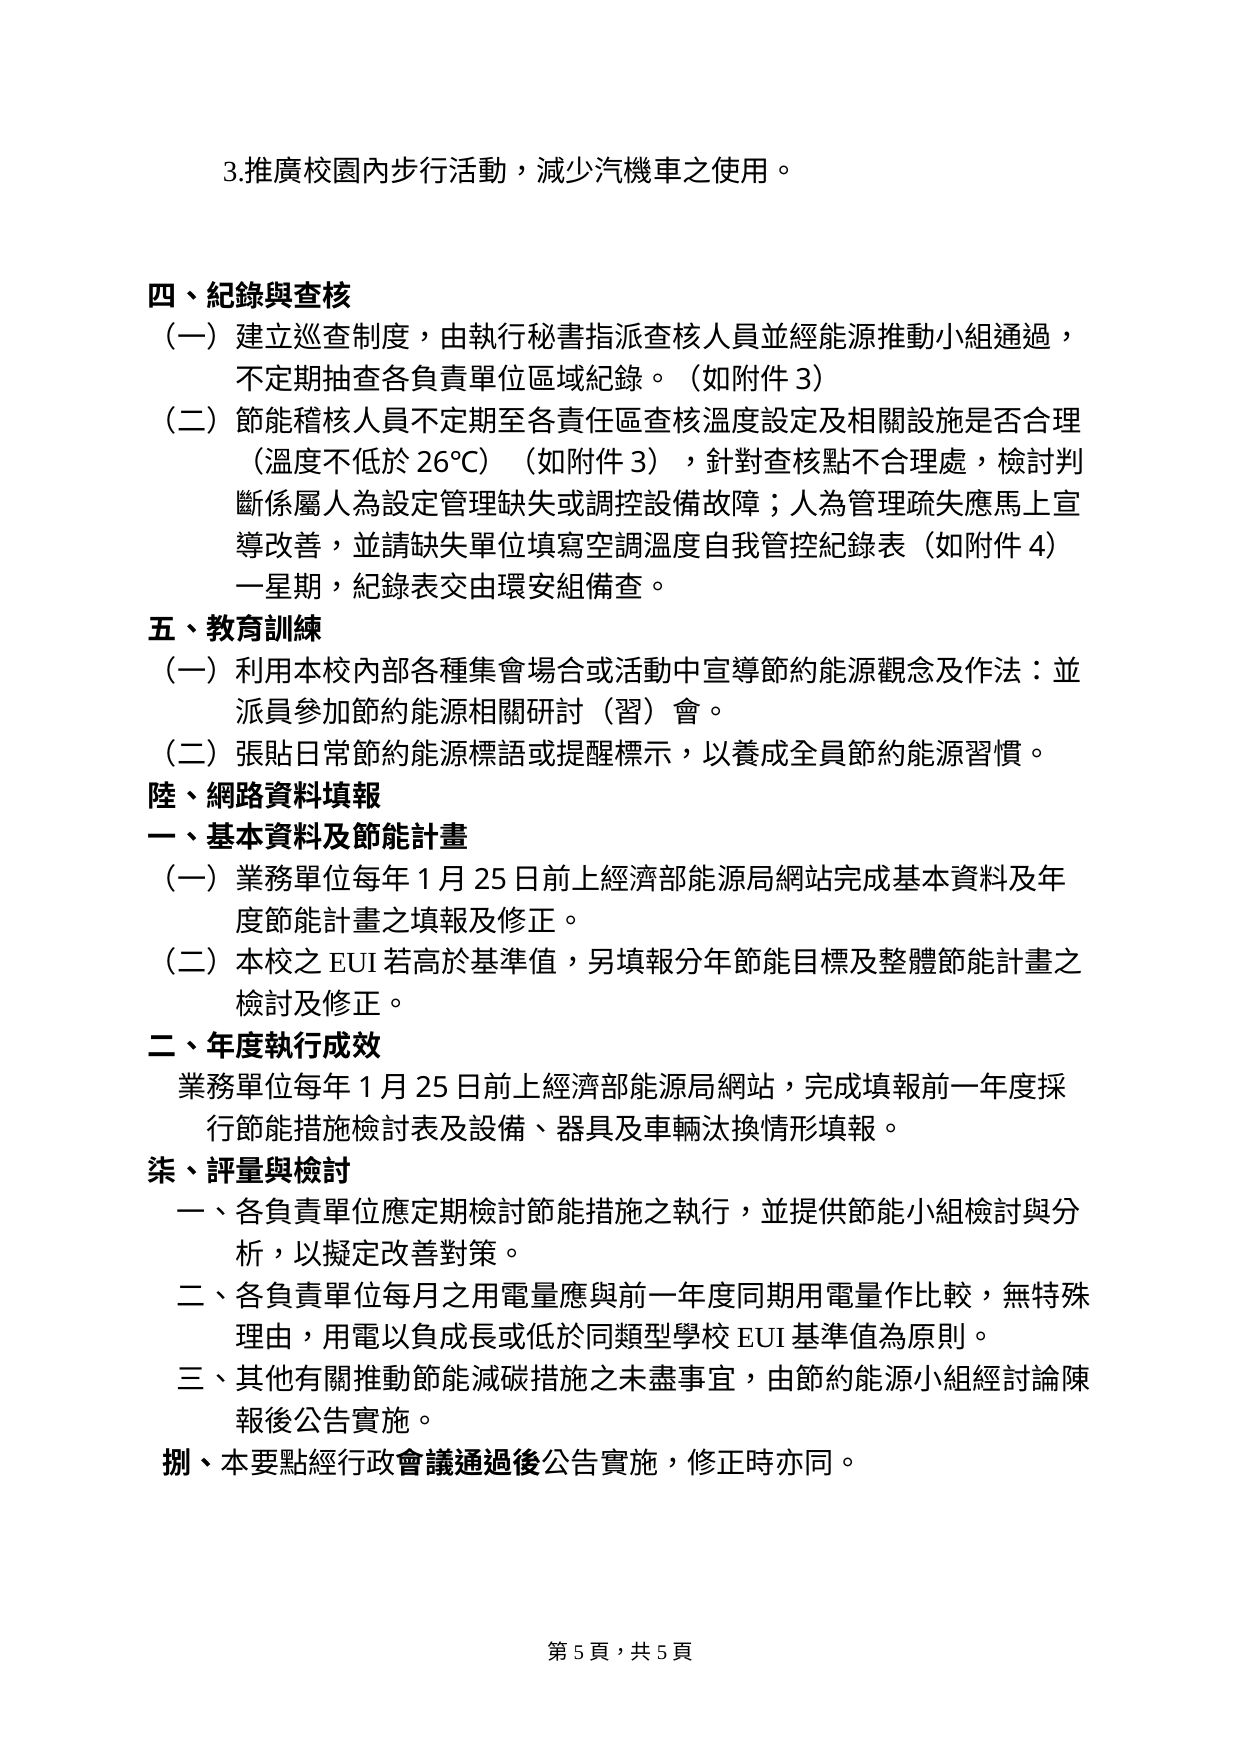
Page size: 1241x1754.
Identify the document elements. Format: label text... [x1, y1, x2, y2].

text （二）本校之EUI若高於基準值，另填報分年節能目標及整體節能計畫之檢討及修正。 [148, 939, 1092, 1023]
text （二）張貼日常節約能源標語或提醒標示，以養成全員節約能源習慣。 [148, 731, 1092, 773]
text 陸、網路資料填報 [148, 773, 1092, 814]
text 二、各負責單位每月之用電量應與前一年度同期用電量作比較，無特殊理由，用電以負成長或低於同類型學校EUI基準值為原則。 [177, 1273, 1092, 1356]
text 三、其他有關推動節能減碳措施之未盡事宜，由節約能源小組經討論陳報後公告實施。 [177, 1356, 1092, 1439]
text （一）建立巡查制度，由執行秘書指派查核人員並經能源推動小組通過， [148, 314, 1092, 356]
text （二）節能稽核人員不定期至各責任區查核溫度設定及相關設施是否合理（溫度不低於26℃）（如附件3），針對查核點不合理處，檢討判斷係屬人為設定管理缺失或調控設備故障；人為管理疏失應馬上宣導改善，並請缺失單位填寫空調溫度自我管控紀錄表（如附件4）一星期，紀錄表交由環安組備查。 [148, 398, 1092, 606]
text 不定期抽查各負責單位區域紀錄。（如附件3） [148, 356, 1092, 398]
text （一）業務單位每年1月25日前上經濟部能源局網站完成基本資料及年度節能計畫之填報及修正。 [148, 856, 1092, 939]
text 捌、本要點經行政會議通過後公告實施，修正時亦同。 [162, 1439, 1092, 1482]
text 五、教育訓練 [148, 606, 1092, 648]
text 一、基本資料及節能計畫 [148, 814, 1092, 856]
text （一）利用本校內部各種集會場合或活動中宣導節約能源觀念及作法：並 [148, 648, 1092, 689]
text 行節能措施檢討表及設備、器具及車輛汰換情形填報。 [206, 1106, 1092, 1148]
text 業務單位每年1月25日前上經濟部能源局網站，完成填報前一年度採 [148, 1064, 1092, 1106]
text 四、紀錄與查核 [148, 273, 1092, 314]
text 二、年度執行成效 [148, 1023, 1092, 1064]
text 3.推廣校園內步行活動，減少汽機車之使用。 [223, 148, 1092, 189]
text 一、各負責單位應定期檢討節能措施之執行，並提供節能小組檢討與分 [177, 1189, 1092, 1231]
text 柒、評量與檢討 [148, 1148, 1092, 1189]
text 派員參加節約能源相關研討（習）會。 [235, 689, 1092, 731]
text 析，以擬定改善對策。 [235, 1231, 1092, 1273]
